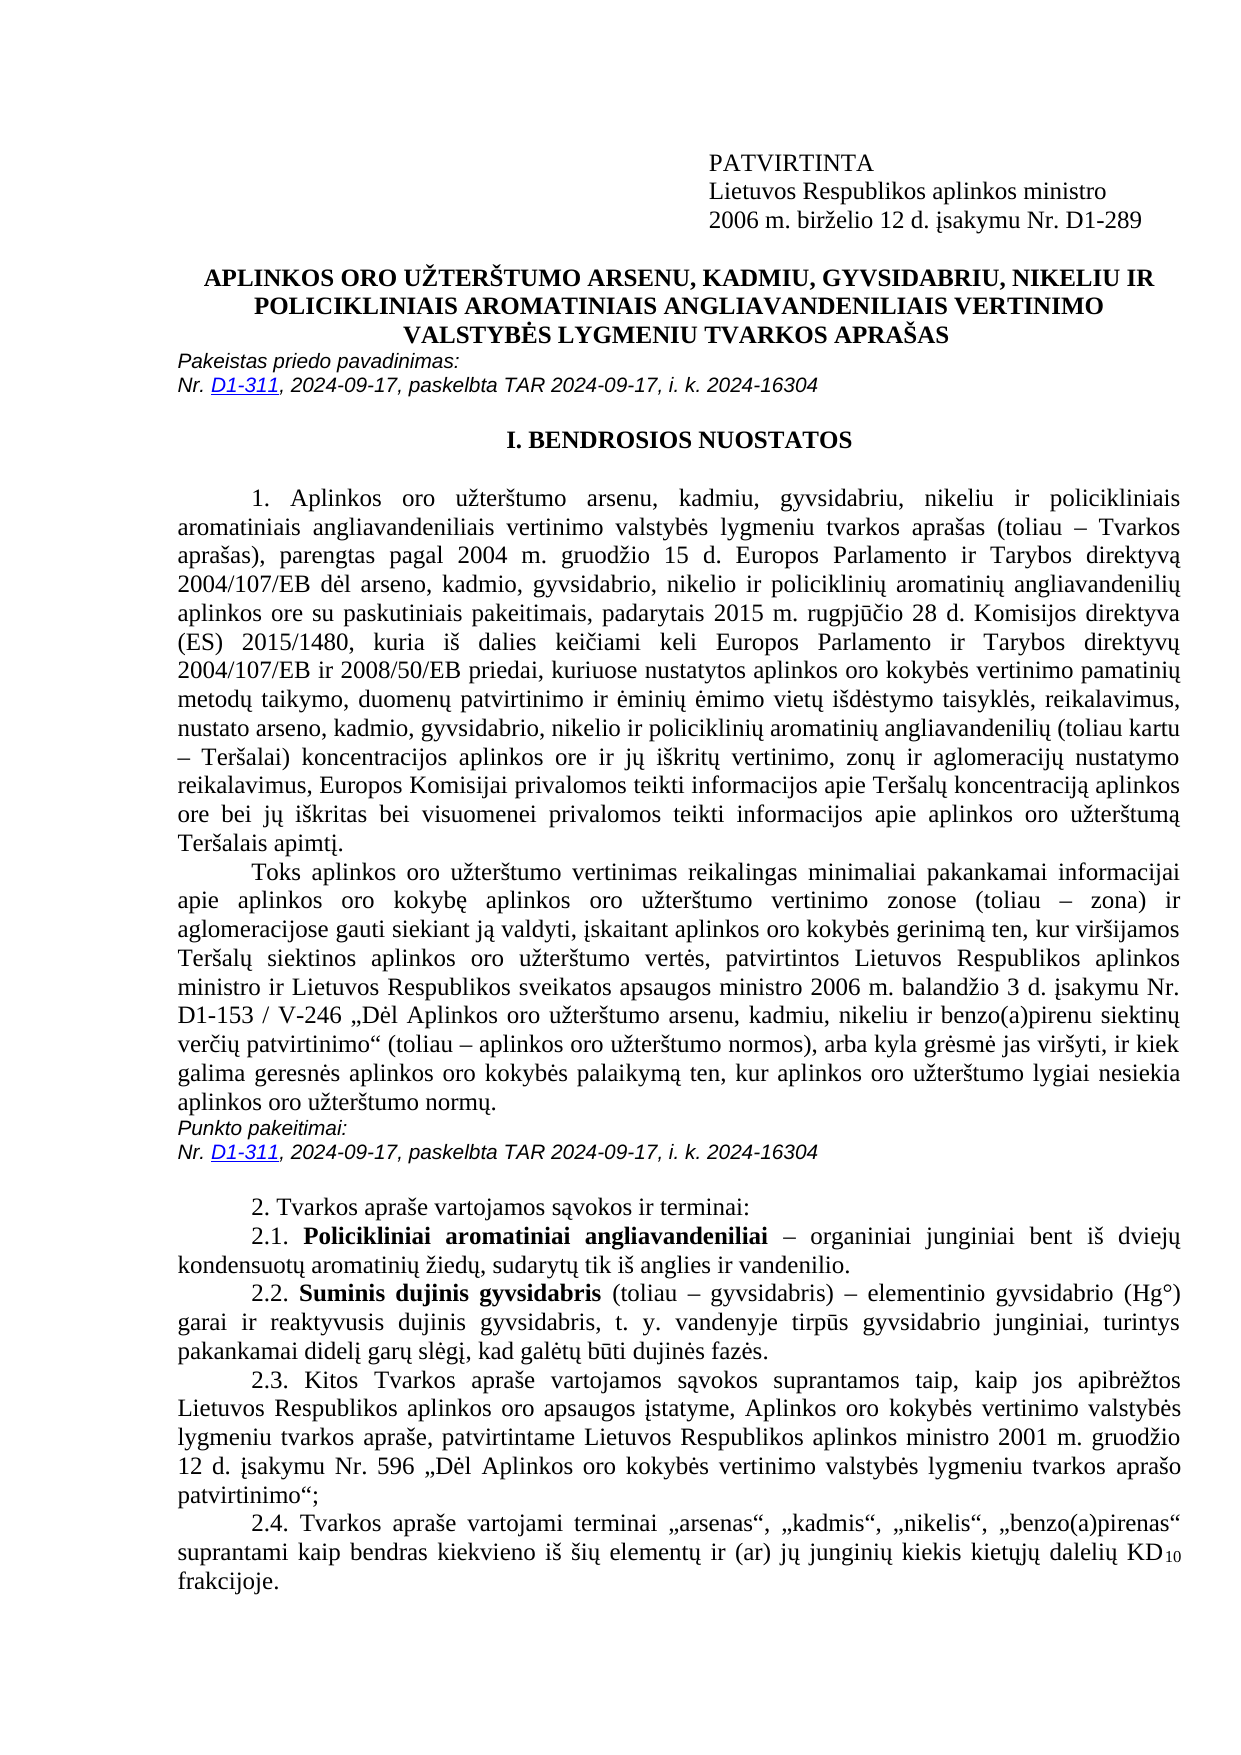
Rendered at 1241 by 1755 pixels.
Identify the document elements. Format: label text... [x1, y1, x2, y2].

text Pakeistas priedo pavadinimas: [177, 349, 1181, 373]
text Lietuvos Respublikos aplinkos ministro [177, 176, 1181, 205]
text APLINKOS ORO UŽTERŠTUMO ARSENU, KADMIU, GYVSIDABRIU, NIKELIU IR POLICIKLINIAIS AROMATINIAIS ANGLIAVANDENILIAIS VERTINIMO VALSTYBĖS LYGMENIU TVARKOS APRAŠAS [177, 263, 1181, 349]
text 1. Aplinkos oro užterštumo arsenu, kadmiu, gyvsidabriu, nikeliu ir policikliniais aromatiniais angliavandeniliais vertinimo valstybės lygmeniu tvarkos aprašas (toliau – Tvarkos aprašas), parengtas pagal 2004 m. gruodžio 15 d. Europos Parlamento ir Tarybos direktyvą 2004/107/EB dėl arseno, kadmio, gyvsidabrio, nikelio ir policiklinių aromatinių angliavandenilių aplinkos ore su paskutiniais pakeitimais, padarytais 2015 m. rugpjūčio 28 d. Komisijos direktyva (ES) 2015/1480, kuria iš dalies keičiami keli Europos Parlamento ir Tarybos direktyvų 2004/107/EB ir 2008/50/EB priedai, kuriuose nustatytos aplinkos oro kokybės vertinimo pamatinių metodų taikymo, duomenų patvirtinimo ir ėminių ėmimo vietų išdėstymo taisyklės, reikalavimus, nustato arseno, kadmio, gyvsidabrio, nikelio ir policiklinių aromatinių angliavandenilių (toliau kartu – Teršalai) koncentracijos aplinkos ore ir jų iškritų vertinimo, zonų ir aglomeracijų nustatymo reikalavimus, Europos Komisijai privalomos teikti informacijos apie Teršalų koncentraciją aplinkos ore bei jų iškritas bei visuomenei privalomos teikti informacijos apie aplinkos oro užterštumą Teršalais apimtį. [177, 483, 1181, 857]
text 2.3. Kitos Tvarkos apraše vartojamos sąvokos suprantamos taip, kaip jos apibrėžtos Lietuvos Respublikos aplinkos oro apsaugos įstatyme, Aplinkos oro kokybės vertinimo valstybės lygmeniu tvarkos apraše, patvirtintame Lietuvos Respublikos aplinkos ministro 2001 m. gruodžio 12 d. įsakymu Nr. 596 „Dėl Aplinkos oro kokybės vertinimo valstybės lygmeniu tvarkos aprašo patvirtinimo“; [177, 1365, 1181, 1508]
text Toks aplinkos oro užterštumo vertinimas reikalingas minimaliai pakankamai informacijai apie aplinkos oro kokybę aplinkos oro užterštumo vertinimo zonose (toliau – zona) ir aglomeracijose gauti siekiant ją valdyti, įskaitant aplinkos oro kokybės gerinimą ten, kur viršijamos Teršalų siektinos aplinkos oro užterštumo vertės, patvirtintos Lietuvos Respublikos aplinkos ministro ir Lietuvos Respublikos sveikatos apsaugos ministro 2006 m. balandžio 3 d. įsakymu Nr. D1-153 / V-246 „Dėl Aplinkos oro užterštumo arsenu, kadmiu, nikeliu ir benzo(a)pirenu siektinų verčių patvirtinimo“ (toliau – aplinkos oro užterštumo normos), arba kyla grėsmė jas viršyti, ir kiek galima geresnės aplinkos oro kokybės palaikymą ten, kur aplinkos oro užterštumo lygiai nesiekia aplinkos oro užterštumo normų. [177, 857, 1181, 1116]
text Nr. D1-311, 2024-09-17, paskelbta TAR 2024-09-17, i. k. 2024-16304 [177, 373, 1181, 397]
text 2006 m. birželio 12 d. įsakymu Nr. D1-289 [177, 205, 1181, 234]
text 2.1. Policikliniai aromatiniai angliavandeniliai – organiniai junginiai bent iš dviejų kondensuotų aromatinių žiedų, sudarytų tik iš anglies ir vandenilio. [177, 1221, 1181, 1278]
text 2. Tvarkos apraše vartojamos sąvokos ir terminai: [177, 1192, 1181, 1221]
text I. BENDROSIOS NUOSTATOS [177, 426, 1181, 454]
text Nr. D1-311, 2024-09-17, paskelbta TAR 2024-09-17, i. k. 2024-16304 [177, 1139, 1181, 1163]
text PATVIRTINTA [177, 148, 1181, 176]
text 2.2. Suminis dujinis gyvsidabris (toliau – gyvsidabris) – elementinio gyvsidabrio (Hg°) garai ir reaktyvusis dujinis gyvsidabris, t. y. vandenyje tirpūs gyvsidabrio junginiai, turintys pakankamai didelį garų slėgį, kad galėtų būti dujinės fazės. [177, 1278, 1181, 1365]
text Punkto pakeitimai: [177, 1116, 1181, 1139]
text 2.4. Tvarkos apraše vartojami terminai „arsenas“, „kadmis“, „nikelis“, „benzo(a)pirenas“ suprantami kaip bendras kiekvieno iš šių elementų ir (ar) jų junginių kiekis kietųjų dalelių KD10 frakcijoje. [177, 1508, 1181, 1595]
